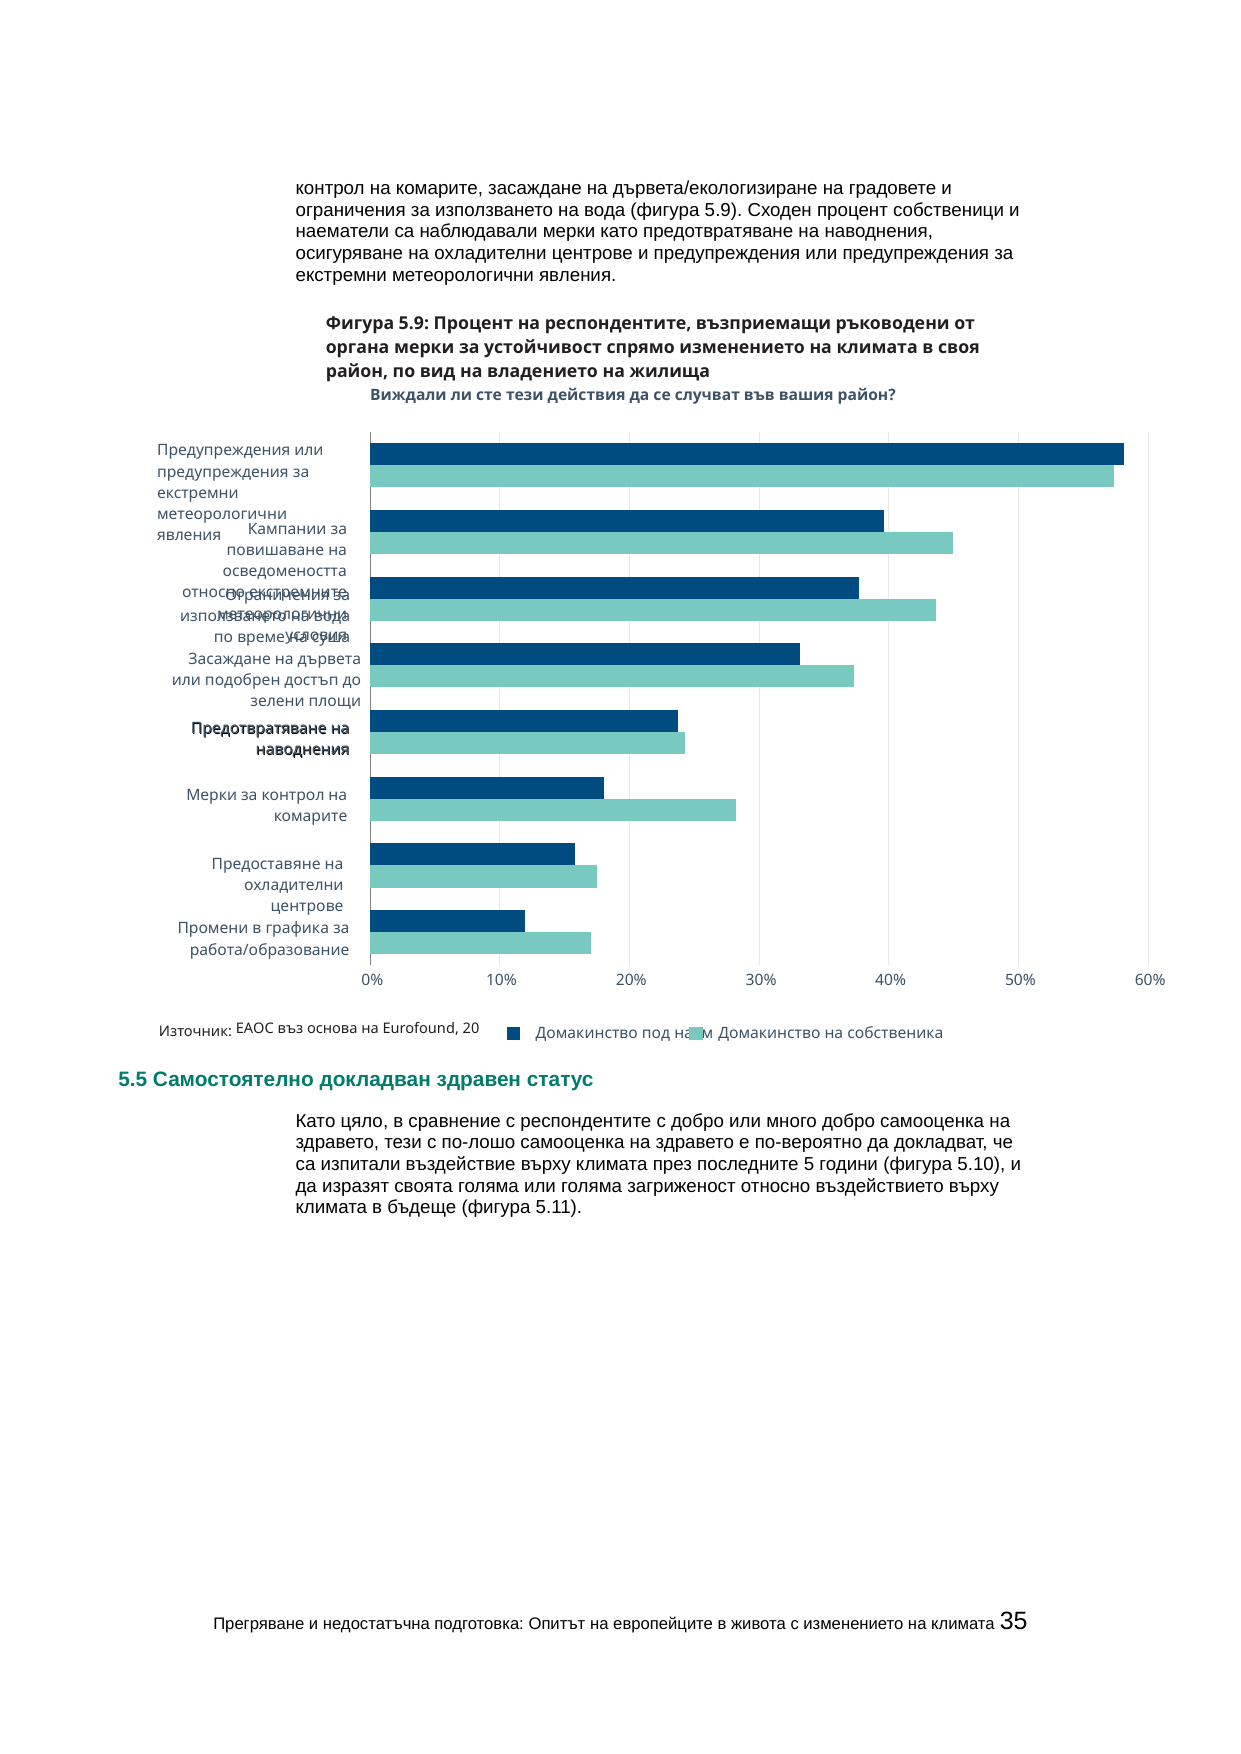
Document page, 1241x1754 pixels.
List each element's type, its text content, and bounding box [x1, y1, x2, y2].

text Като цяло, в сравнение с респондентите с добро или много добро самооценка на здравето, тези с по-лошо самооценка на здравето е по-вероятно да докладват, че са изпитали въздействие върху климата през последните 5 години (фигура 5.10), и да изразят своята голяма или голяма загриженост относно въздействието върху климата в бъдеще (фигура 5.11). [295, 1110, 1022, 1217]
subtitle 5.5 Самостоятелно докладван здравен статус [118, 312, 1122, 1091]
text контрол на комарите, засаждане на дървета/екологизиране на градовете и ограничения за използването на вода (фигура 5.9). Сходен процент собственици и наематели са наблюдавали мерки като предотвратяване на наводнения, осигуряване на охладителни центрове и предупреждения или предупреждения за екстремни метеорологични явления. [295, 177, 1022, 285]
